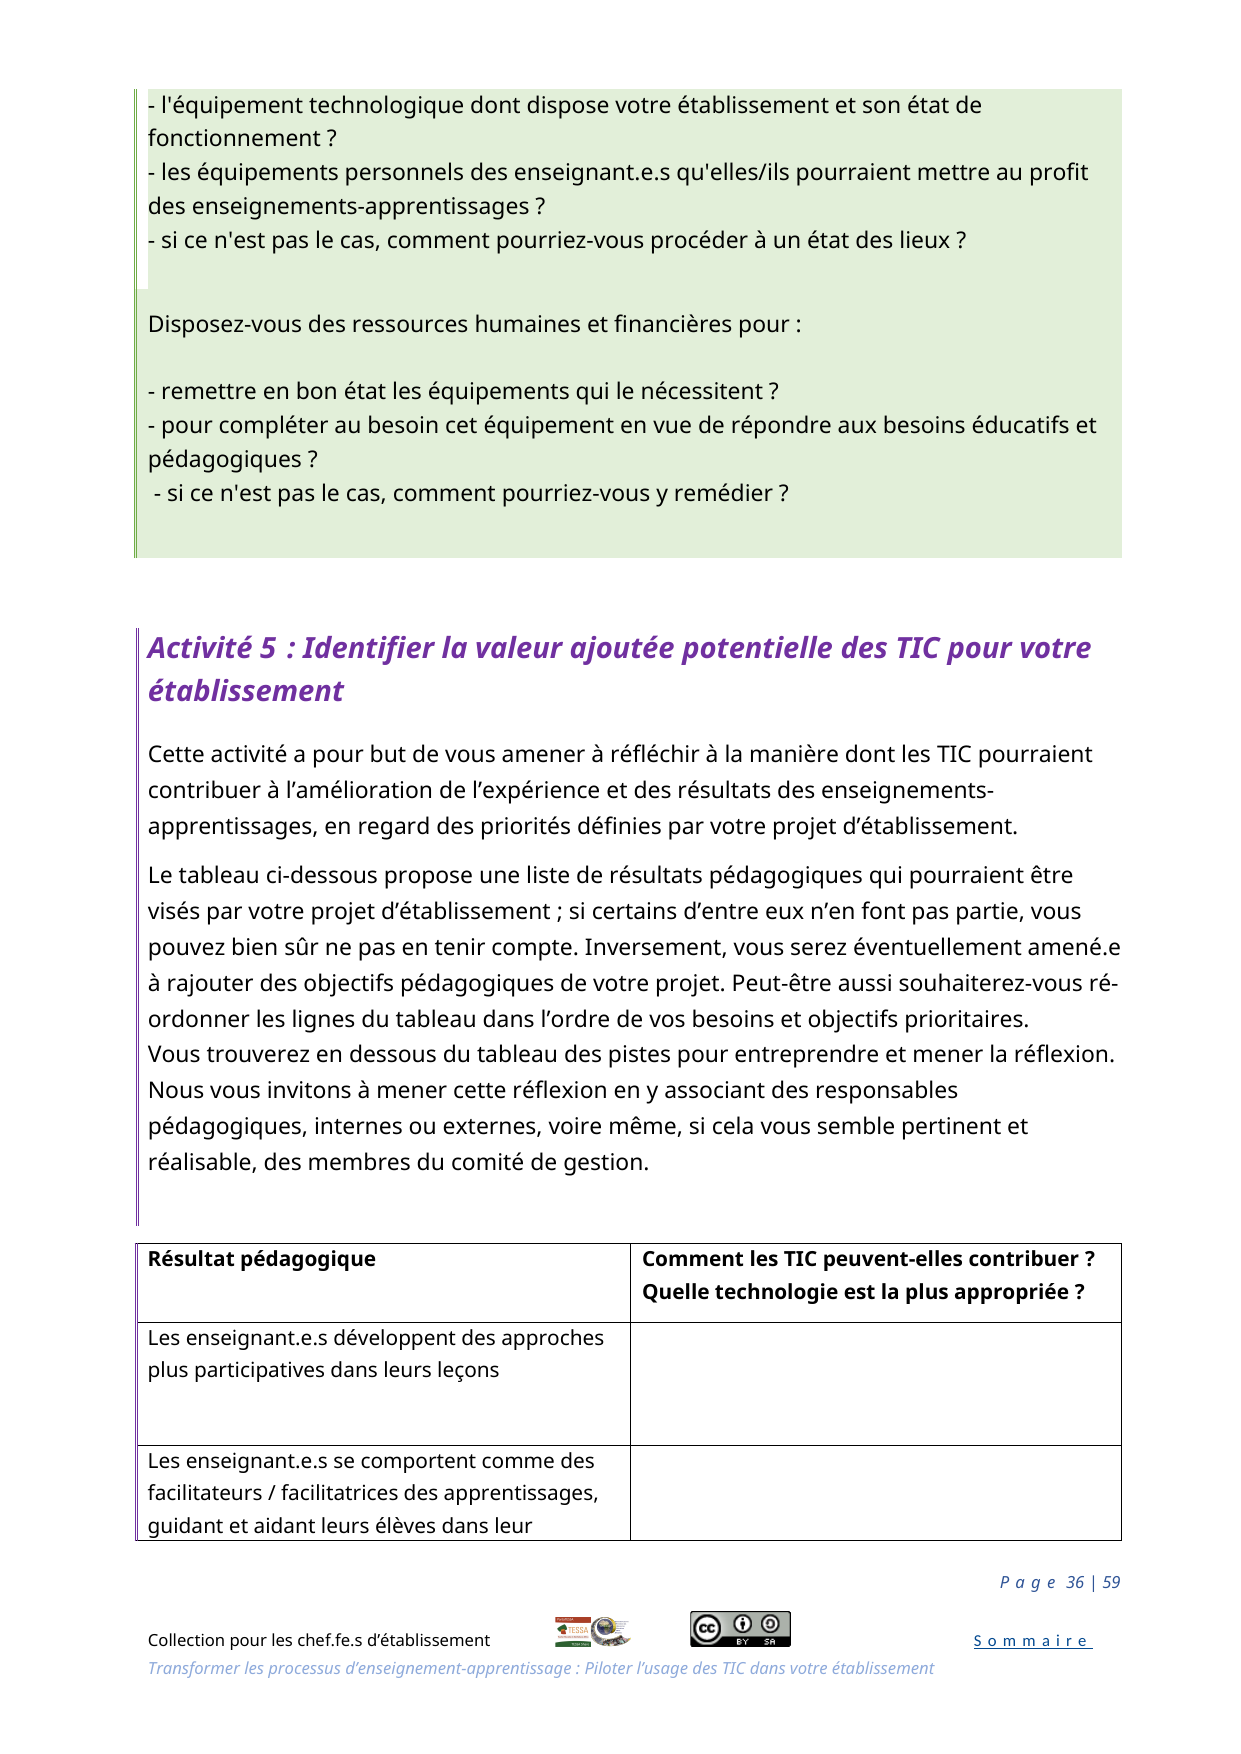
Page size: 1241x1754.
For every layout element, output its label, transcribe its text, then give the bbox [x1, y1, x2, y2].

table_cell Les enseignant.e.s se comportent comme des facilitateurs / facilitatrices des apprentissages, guidant et aidant leurs élèves dans leur [138, 1446, 630, 1539]
table_header Comment les TIC peuvent-elles contribuer ? Quelle technologie est la plus appropriée ? [631, 1244, 1121, 1322]
picture [555, 1617, 631, 1647]
table_cell [631, 1446, 1121, 1539]
text Le tableau ci-dessous propose une liste de résultats pédagogiques qui pourraient être visés par votre projet d’établissement ; si certains d’entre eux n’en font pas partie, vous pouvez bien sûr ne pas en tenir compte. Inversement, vous serez éventuellement amené.e à rajouter des objectifs pédagogiques de votre projet. Peut-être aussi souhaiterez-vous ré-ordonner les lignes du tableau dans l’ordre de vos besoins et objectifs prioritaires. Vous trouverez en dessous du tableau des pistes pour entreprendre et mener la réflexion. Nous vous invitons à mener cette réflexion en y associant des responsables pédagogiques, internes ou externes, voire même, si cela vous semble pertinent et réalisable, des membres du comité de gestion. [139, 859, 1122, 1177]
table_cell Les enseignant.e.s développent des approches plus participatives dans leurs leçons [138, 1323, 630, 1445]
text Cette activité a pour but de vous amener à réfléchir à la manière dont les TIC pourraient contribuer à l’amélioration de l’expérience et des résultats des enseignements-apprentissages, en regard des priorités définies par votre projet d’établissement. [139, 738, 1122, 842]
text - l'équipement technologique dont dispose votre établissement et son état de fonctionnement ? - les équipements personnels des enseignant.e.s qu'elles/ils pourraient mettre au profit des enseignements-apprentissages ? - si ce n'est pas le cas, comment pourriez-vous procéder à un état des lieux ? [148, 89, 1122, 289]
table_cell [631, 1323, 1121, 1445]
subtitle Activité 5 : Identifier la valeur ajoutée potentielle des TIC pour votre établissement [139, 628, 1122, 710]
picture [690, 1611, 791, 1647]
table_header Résultat pédagogique [138, 1244, 630, 1322]
text Disposez-vous des ressources humaines et financières pour : - remettre en bon état les équipements qui le nécessitent ? - pour compléter au besoin cet équipement en vue de répondre aux besoins éducatifs et pédagogiques ? - si ce n'est pas le cas, comment pourriez-vous y remédier ? [137, 308, 1122, 508]
